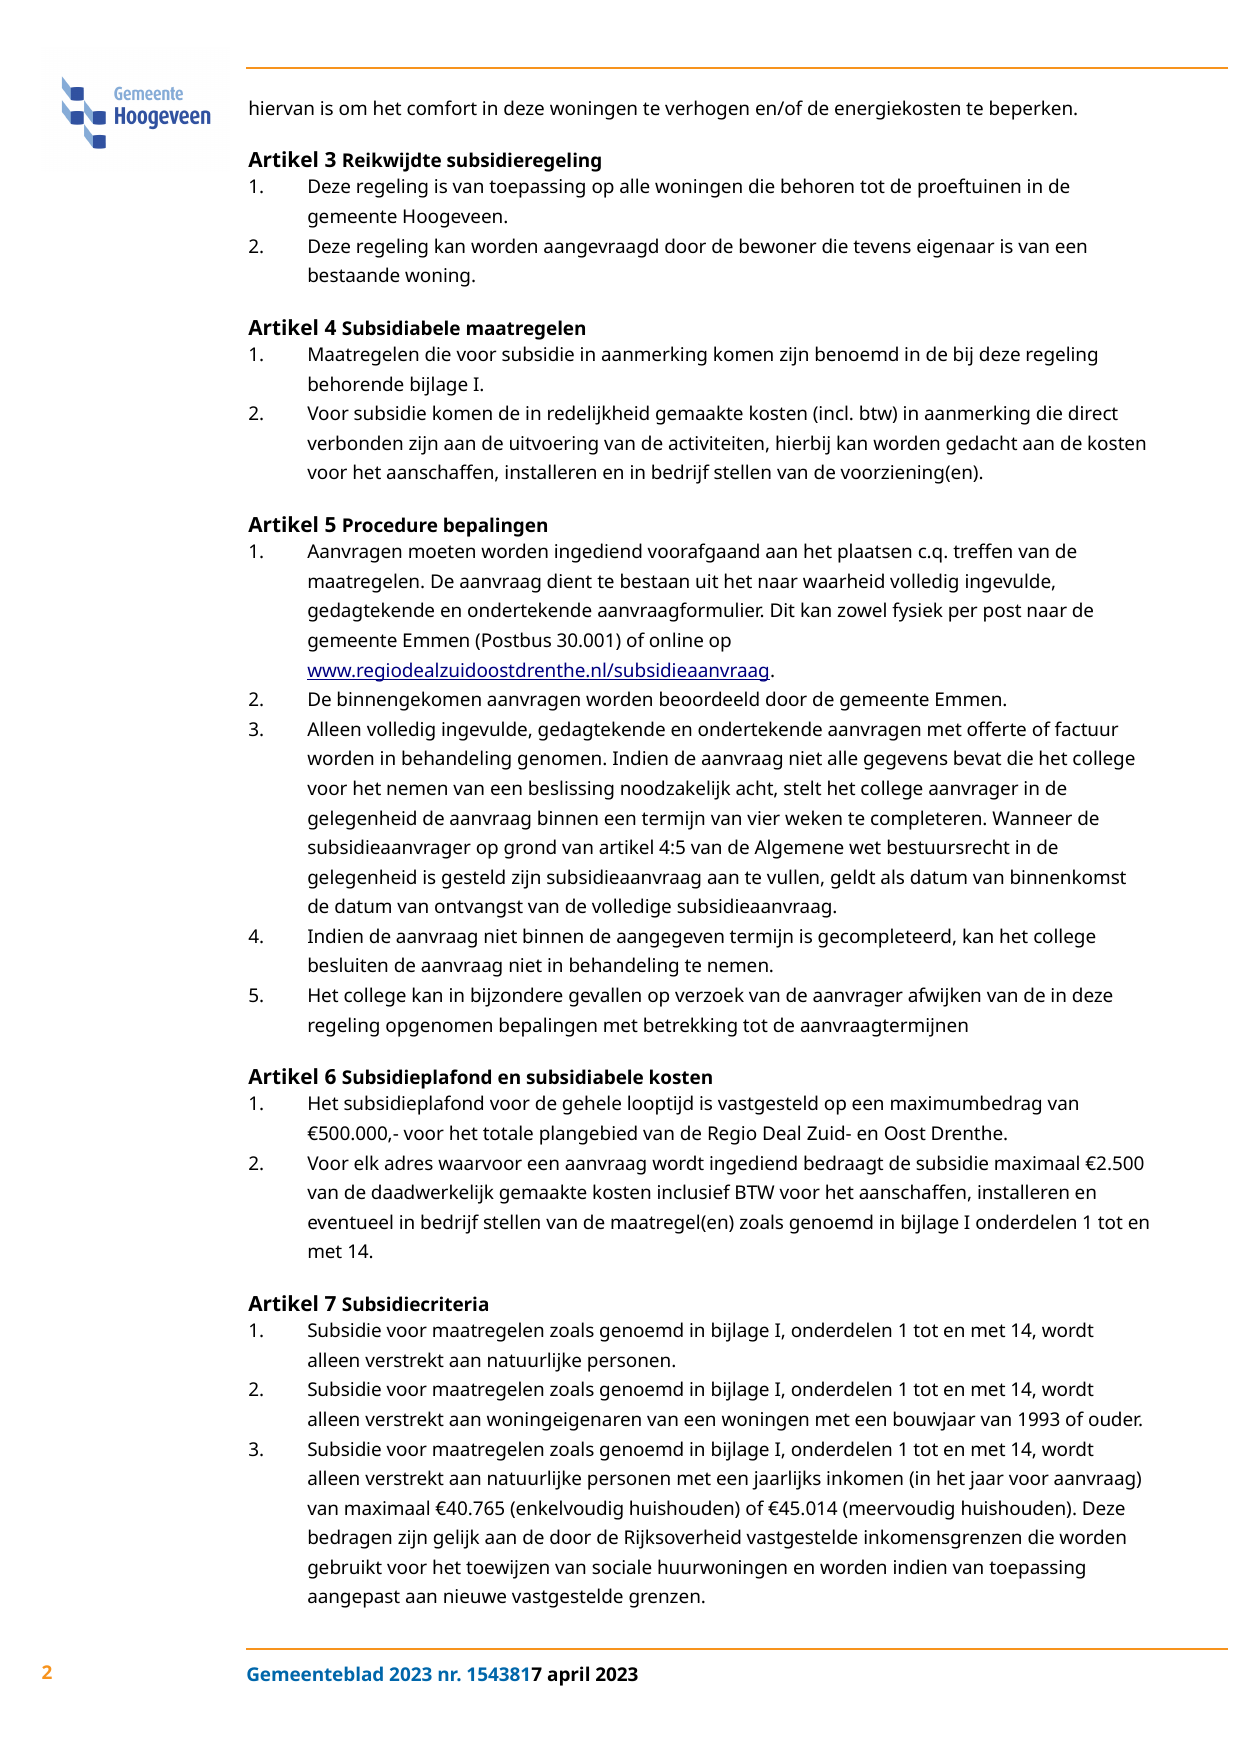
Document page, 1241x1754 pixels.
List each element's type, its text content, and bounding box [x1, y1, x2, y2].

list Deze regeling kan worden aangevraagd door de bewoner die tevens eigenaar is van een bestaande woning. [248, 233, 1152, 288]
list Het college kan in bijzondere gevallen op verzoek van de aanvrager afwijken van de in deze regeling opgenomen bepalingen met betrekking tot de aanvraagtermijnen [248, 982, 1152, 1037]
list Subsidie voor maatregelen zoals genoemd in bijlage I, onderdelen 1 tot en met 14, wordt alleen verstrekt aan natuurlijke personen. [248, 1317, 1152, 1373]
text Artikel 3 Reikwijdte subsidieregeling [248, 145, 1152, 174]
list Voor subsidie komen de in redelijkheid gemaakte kosten (incl. btw) in aanmerking die direct verbonden zijn aan de uitvoering van de activiteiten, hierbij kan worden gedacht aan de kosten voor het aanschaffen, installeren en in bedrijf stellen van de voorziening(en). [248, 400, 1152, 485]
text Artikel 6 Subsidieplafond en subsidiabele kosten [248, 1062, 1152, 1091]
list Alleen volledig ingevulde, gedagtekende en ondertekende aanvragen met offerte of factuur worden in behandeling genomen. Indien de aanvraag niet alle gegevens bevat die het college voor het nemen van een beslissing noodzakelijk acht, stelt het college aanvrager in de gelegenheid de aanvraag binnen een termijn van vier weken te completeren. Wanneer de subsidieaanvrager op grond van artikel 4:5 van de Algemene wet bestuursrecht in de gelegenheid is gesteld zijn subsidieaanvraag aan te vullen, geldt als datum van binnenkomst de datum van ontvangst van de volledige subsidieaanvraag. [248, 716, 1152, 919]
list Deze regeling is van toepassing op alle woningen die behoren tot de proeftuinen in de gemeente Hoogeveen. [248, 174, 1152, 229]
text Artikel 5 Procedure bepalingen [248, 510, 1152, 538]
list Maatregelen die voor subsidie in aanmerking komen zijn benoemd in de bij deze regeling behorende bijlage I. [248, 341, 1152, 397]
list Indien de aanvraag niet binnen de aangegeven termijn is gecompleteerd, kan het college besluiten de aanvraag niet in behandeling te nemen. [248, 923, 1152, 978]
list Het subsidieplafond voor de gehele looptijd is vastgesteld op een maximumbedrag van €500.000,- voor het totale plangebied van de Regio Deal Zuid- en Oost Drenthe. [248, 1091, 1152, 1146]
list Aanvragen moeten worden ingediend voorafgaand aan het plaatsen c.q. treffen van de maatregelen. De aanvraag dient te bestaan uit het naar waarheid volledig ingevulde, gedagtekende en ondertekende aanvraagformulier. Dit kan zowel fysiek per post naar de gemeente Emmen (Postbus 30.001) of online op www.regiodealzuidoostdrenthe.nl/subsidieaanvraag. [248, 538, 1152, 682]
list Voor elk adres waarvoor een aanvraag wordt ingediend bedraagt de subsidie maximaal €2.500 van de daadwerkelijk gemaakte kosten inclusief BTW voor het aanschaffen, installeren en eventueel in bedrijf stellen van de maatregel(en) zoals genoemd in bijlage I onderdelen 1 tot en met 14. [248, 1150, 1152, 1264]
text Artikel 4 Subsidiabele maatregelen [248, 313, 1152, 341]
text Artikel 7 Subsidiecriteria [248, 1289, 1152, 1317]
list De binnengekomen aanvragen worden beoordeeld door de gemeente Emmen. [248, 686, 1152, 712]
list Subsidie voor maatregelen zoals genoemd in bijlage I, onderdelen 1 tot en met 14, wordt alleen verstrekt aan natuurlijke personen met een jaarlijks inkomen (in het jaar voor aanvraag) van maximaal €40.765 (enkelvoudig huishouden) of €45.014 (meervoudig huishouden). Deze bedragen zijn gelijk aan de door de Rijksoverheid vastgestelde inkomensgrenzen die worden gebruikt voor het toewijzen van sociale huurwoningen en worden indien van toepassing aangepast aan nieuwe vastgestelde grenzen. [248, 1436, 1152, 1609]
list Subsidie voor maatregelen zoals genoemd in bijlage I, onderdelen 1 tot en met 14, wordt alleen verstrekt aan woningeigenaren van een woningen met een bouwjaar van 1993 of ouder. [248, 1377, 1152, 1432]
text hiervan is om het comfort in deze woningen te verhogen en/of de energiekosten te beperken. [248, 95, 1152, 121]
picture [41, 47, 231, 172]
